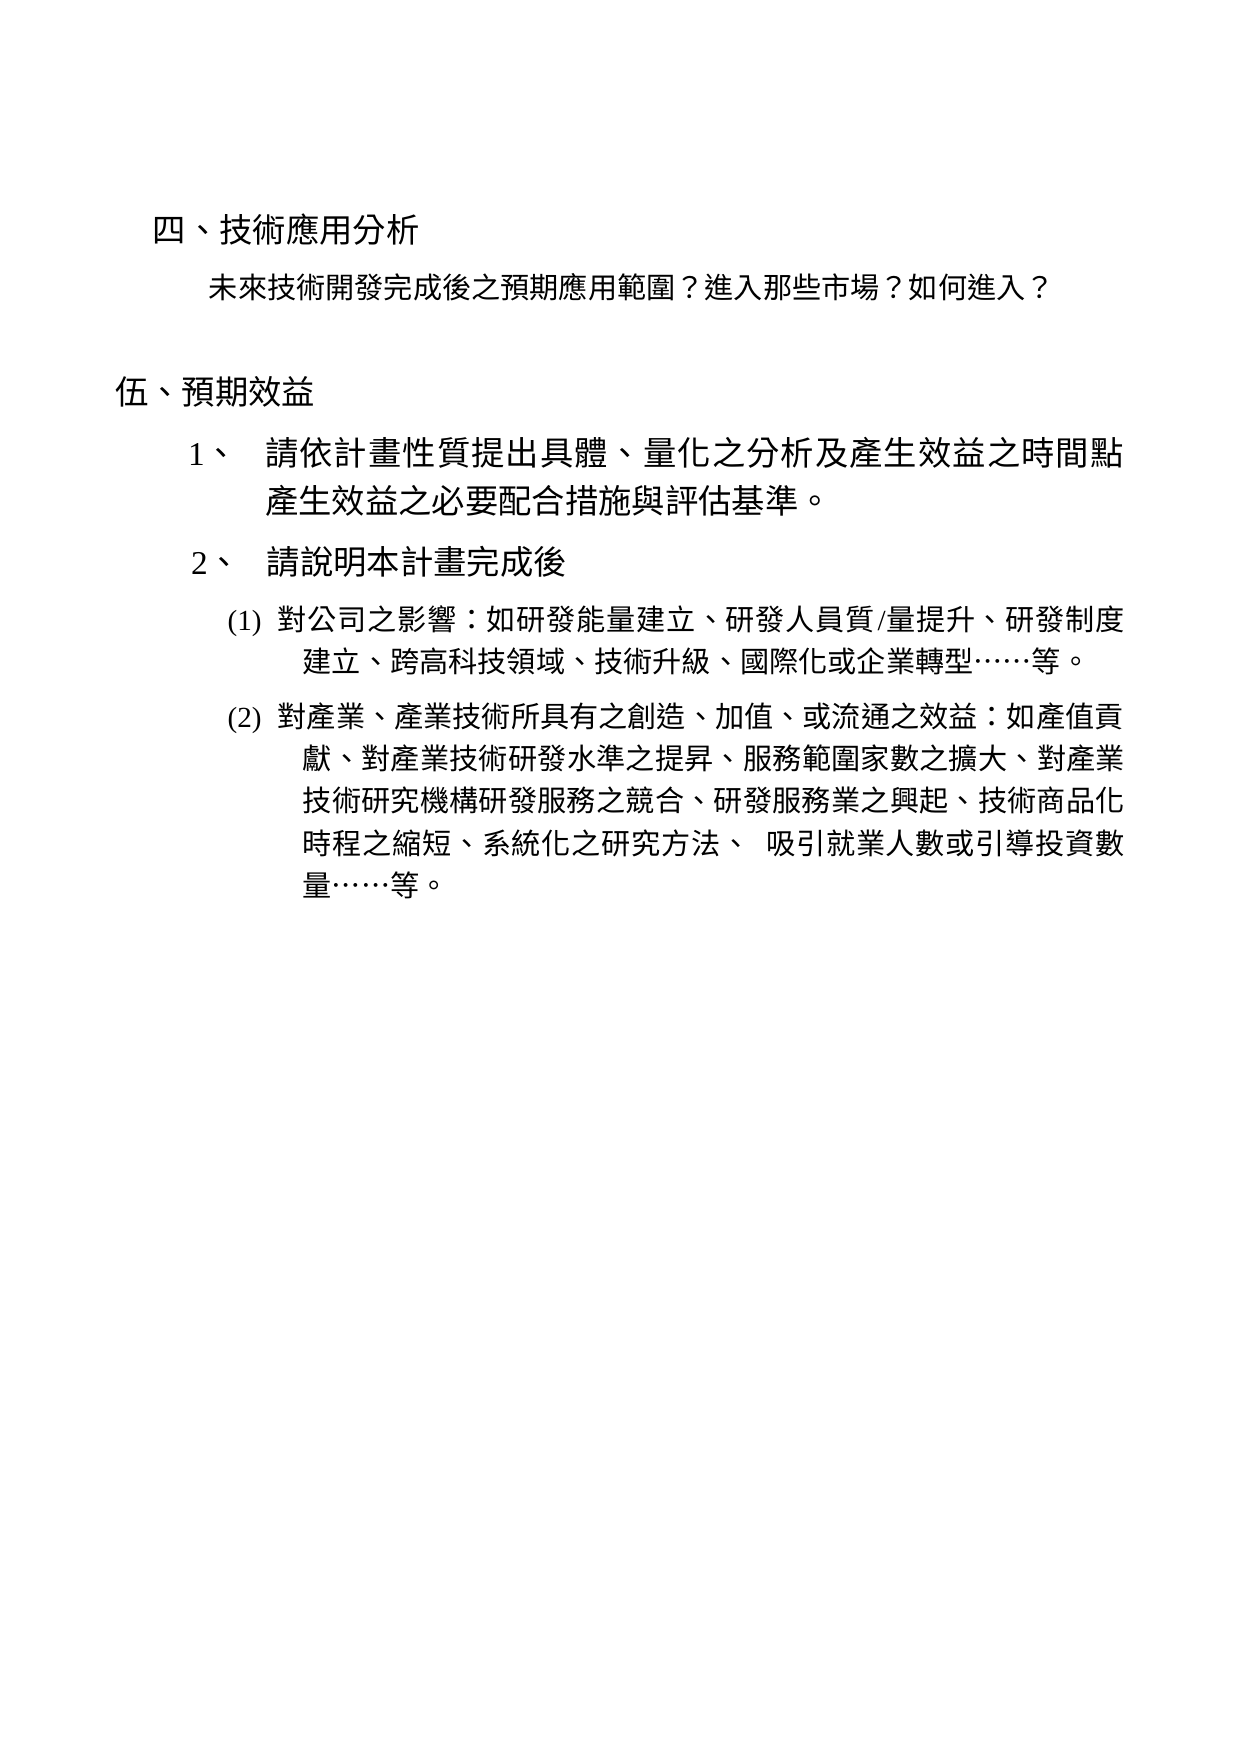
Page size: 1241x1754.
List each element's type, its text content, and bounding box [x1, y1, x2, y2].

text 四、技術應用分析 [152, 204, 1125, 252]
list 請說明本計畫完成後 [191, 536, 1125, 584]
list 請依計畫性質提出具體、量化之分析及產生效益之時間點、產生效益之必要配合措施與評估基準。 [188, 427, 1125, 523]
list 對公司之影響：如研發能量建立、研發人員質/量提升、研發制度建立、跨高科技領域、技術升級、國際化或企業轉型……等。 [227, 596, 1125, 681]
list 對產業、產業技術所具有之創造、加值、或流通之效益：如產值貢獻、對產業技術研發水準之提昇、服務範圍家數之擴大、對產業技術研究機構研發服務之競合、研發服務業之興起、技術商品化時程之縮短、系統化之研究方法、 吸引就業人數或引導投資數量……等。 [227, 693, 1125, 905]
text 未來技術開發完成後之預期應用範圍？進入那些市場？如何進入？ [209, 265, 1125, 307]
text 伍、預期效益 [115, 366, 1125, 414]
